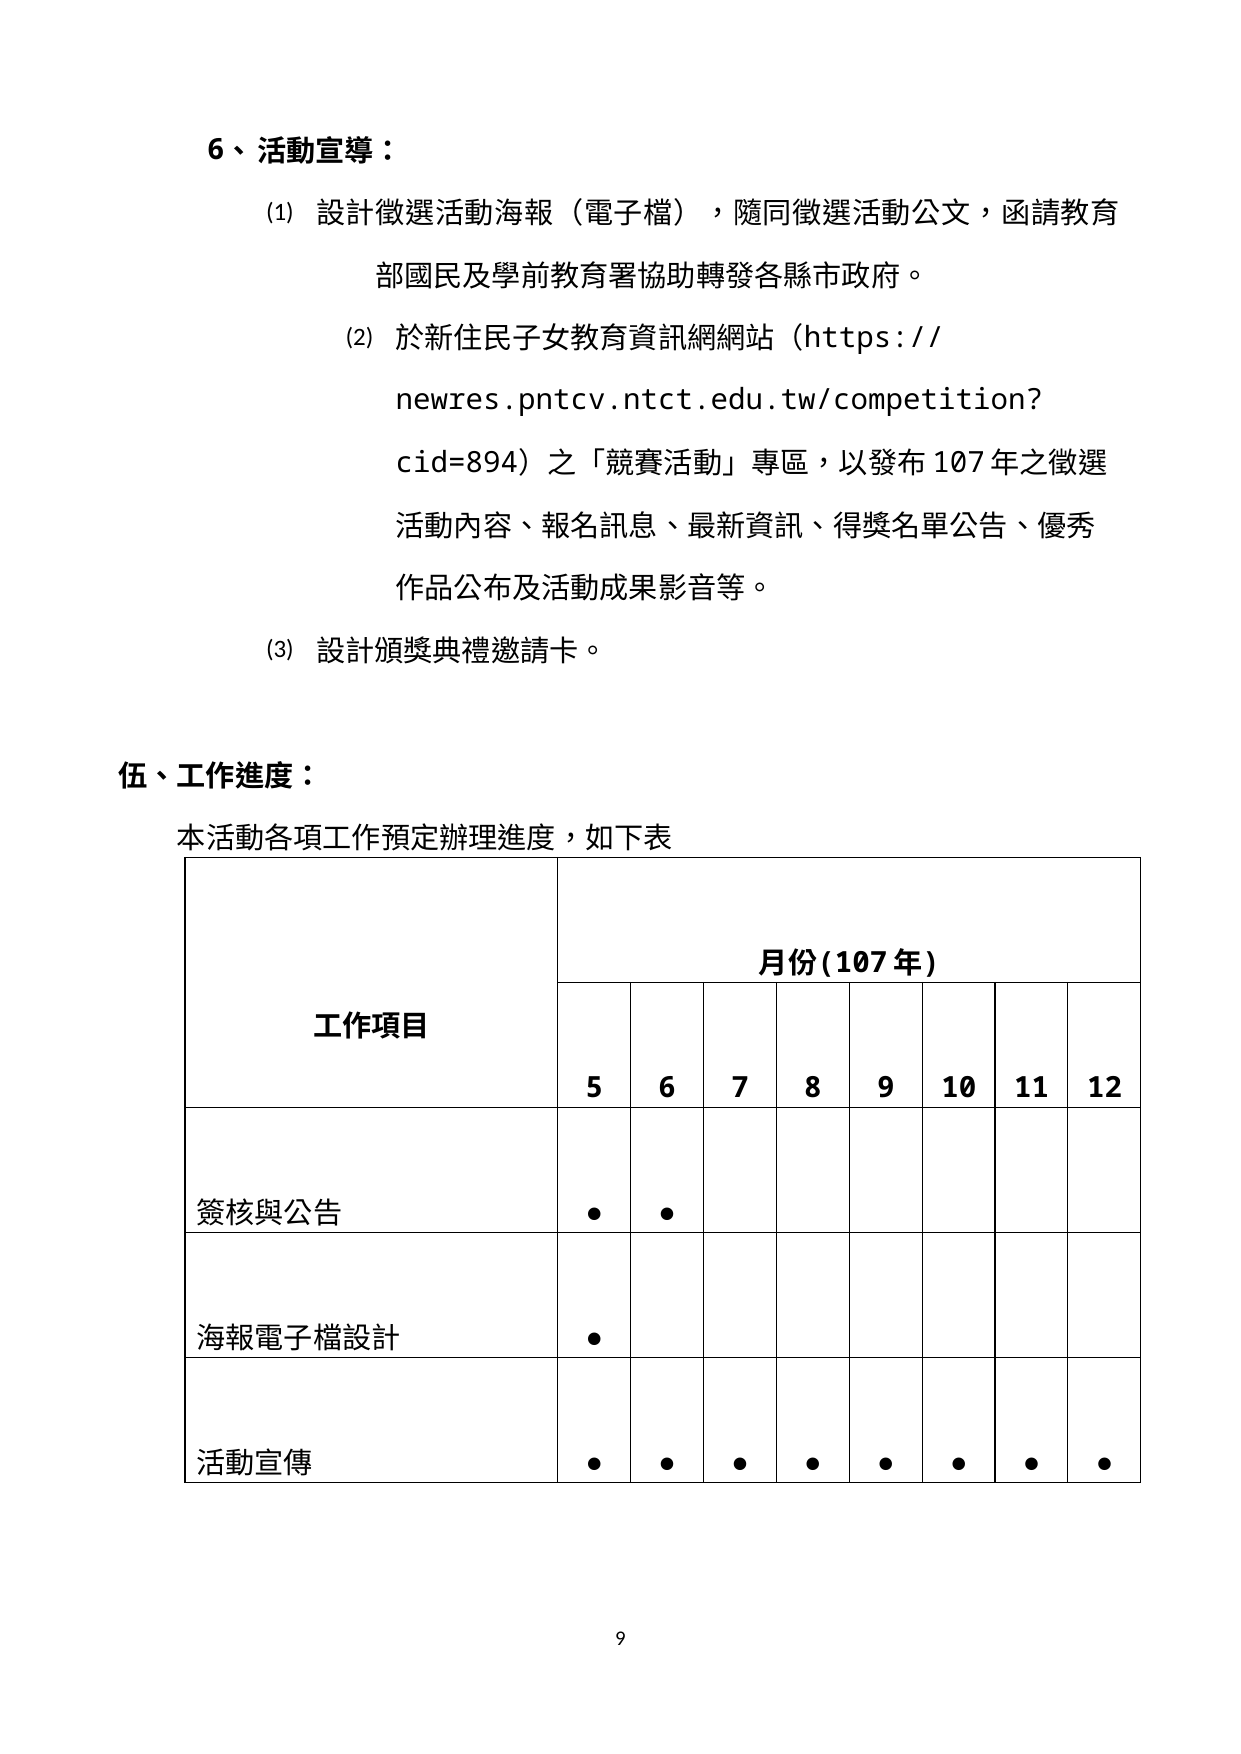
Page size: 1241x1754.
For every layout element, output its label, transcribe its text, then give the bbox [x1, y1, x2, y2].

table_cell ● [631, 1108, 703, 1232]
table_cell ● [558, 1108, 630, 1232]
table_cell [850, 1233, 922, 1357]
table_cell 6 [631, 983, 703, 1107]
table_cell ● [631, 1358, 703, 1482]
table_cell [777, 1233, 849, 1357]
table_cell 12 [1068, 983, 1140, 1107]
table_cell [1068, 1108, 1140, 1232]
table_cell 活動宣傳 [186, 1358, 557, 1482]
table_header 月份(107年) [558, 858, 1140, 982]
table_cell [996, 1233, 1067, 1357]
table_cell 10 [923, 983, 994, 1107]
table_cell ● [704, 1358, 776, 1482]
table_cell [923, 1233, 994, 1357]
table_cell [1068, 1233, 1140, 1357]
table_cell [631, 1233, 703, 1357]
table_cell ● [850, 1358, 922, 1482]
table_cell ● [777, 1358, 849, 1482]
table_cell [777, 1108, 849, 1232]
table_cell 9 [850, 983, 922, 1107]
table_cell 7 [704, 983, 776, 1107]
table_cell 11 [996, 983, 1067, 1107]
table_cell [923, 1108, 994, 1232]
table_header 工作項目 [186, 858, 557, 1107]
table_cell ● [996, 1358, 1067, 1482]
list 於新住民子女教育資訊網網站（https://newres.pntcv.ntct.edu.tw/competition?cid=894）之「競賽活動」專區，以發布107年之徵選活動內容、報名訊息、最新資訊、得獎名單公告、優秀作品公布及活動成果影音等。 [345, 294, 1122, 607]
table_cell 5 [558, 983, 630, 1107]
table_cell ● [558, 1233, 630, 1357]
table_cell [996, 1108, 1067, 1232]
list 設計徵選活動海報（電子檔），隨同徵選活動公文，函請教育部國民及學前教育署協助轉發各縣市政府。 [266, 169, 1122, 294]
table_cell [704, 1233, 776, 1357]
table_cell 簽核與公告 [186, 1108, 557, 1232]
table_cell ● [558, 1358, 630, 1482]
table_cell ● [923, 1358, 994, 1482]
table_cell [704, 1108, 776, 1232]
list 工作進度： [118, 732, 1122, 794]
text 本活動各項工作預定辦理進度，如下表 [177, 794, 1122, 857]
table_cell [850, 1108, 922, 1232]
table_cell 8 [777, 983, 849, 1107]
table_cell ● [1068, 1358, 1140, 1482]
list 活動宣導： [207, 107, 1122, 169]
table_cell 海報電子檔設計 [186, 1233, 557, 1357]
list 設計頒獎典禮邀請卡。 [266, 607, 1122, 669]
